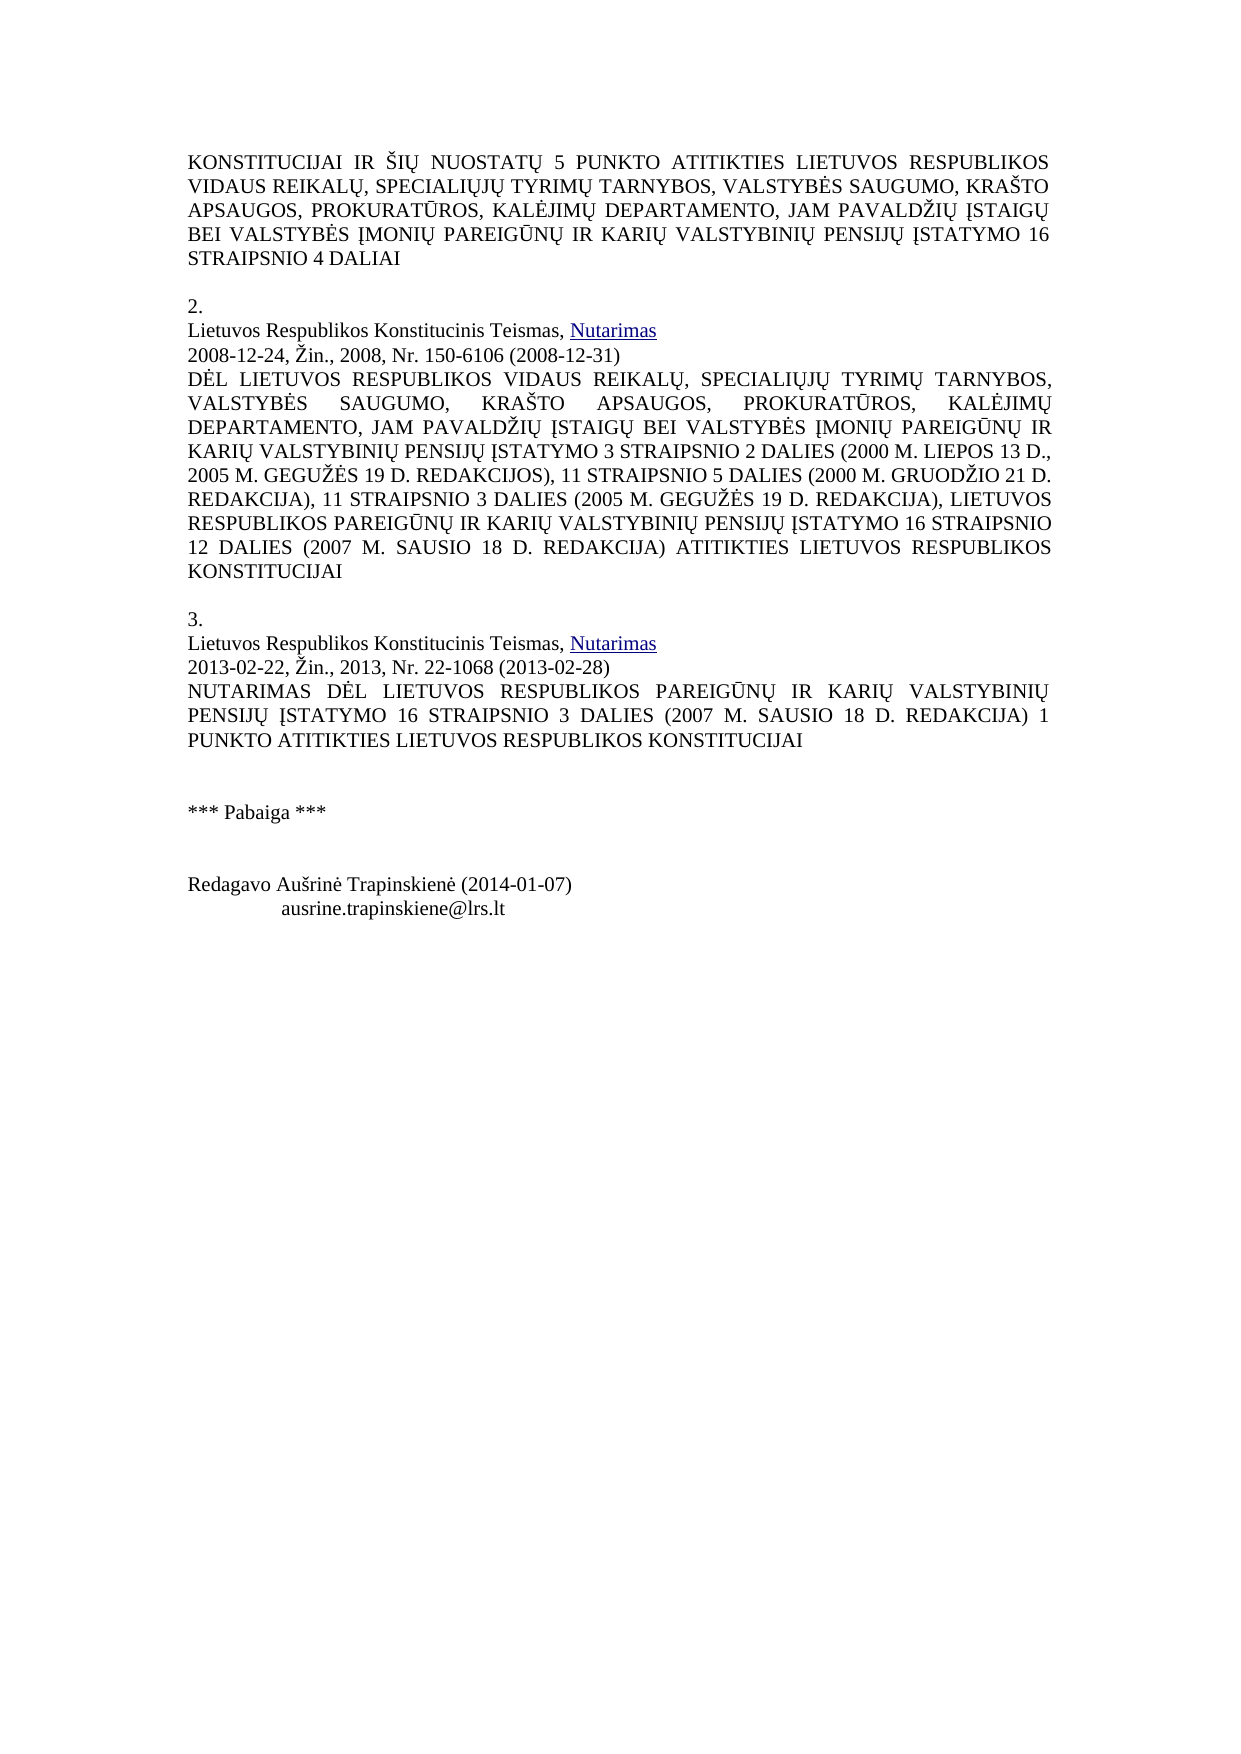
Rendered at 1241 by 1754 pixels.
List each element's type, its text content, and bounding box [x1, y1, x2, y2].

text 2008-12-24, Žin., 2008, Nr. 150-6106 (2008-12-31) [187, 342, 1053, 367]
text 3. [187, 607, 1050, 631]
text Redagavo Aušrinė Trapinskienė (2014-01-07) [187, 872, 1050, 896]
text 2. [187, 294, 1053, 318]
text Lietuvos Respublikos Konstitucinis Teismas, Nutarimas [187, 631, 1050, 655]
text Lietuvos Respublikos Konstitucinis Teismas, Nutarimas [187, 318, 1053, 342]
text ausrine.trapinskiene@lrs.lt [187, 896, 1050, 920]
text KONSTITUCIJAI IR ŠIŲ NUOSTATŲ 5 PUNKTO ATITIKTIES LIETUVOS RESPUBLIKOS VIDAUS REIKALŲ, SPECIALIŲJŲ TYRIMŲ TARNYBOS, VALSTYBĖS SAUGUMO, KRAŠTO APSAUGOS, PROKURATŪROS, KALĖJIMŲ DEPARTAMENTO, JAM PAVALDŽIŲ ĮSTAIGŲ BEI VALSTYBĖS ĮMONIŲ PAREIGŪNŲ IR KARIŲ VALSTYBINIŲ PENSIJŲ ĮSTATYMO 16 STRAIPSNIO 4 DALIAI [187, 150, 1050, 270]
text NUTARIMAS DĖL LIETUVOS RESPUBLIKOS PAREIGŪNŲ IR KARIŲ VALSTYBINIŲ PENSIJŲ ĮSTATYMO 16 STRAIPSNIO 3 DALIES (2007 M. SAUSIO 18 D. REDAKCIJA) 1 PUNKTO ATITIKTIES LIETUVOS RESPUBLIKOS KONSTITUCIJAI [187, 679, 1050, 752]
text *** Pabaiga *** [187, 800, 1050, 824]
text DĖL LIETUVOS RESPUBLIKOS VIDAUS REIKALŲ, SPECIALIŲJŲ TYRIMŲ TARNYBOS, VALSTYBĖS SAUGUMO, KRAŠTO APSAUGOS, PROKURATŪROS, KALĖJIMŲ DEPARTAMENTO, JAM PAVALDŽIŲ ĮSTAIGŲ BEI VALSTYBĖS ĮMONIŲ PAREIGŪNŲ IR KARIŲ VALSTYBINIŲ PENSIJŲ ĮSTATYMO 3 STRAIPSNIO 2 DALIES (2000 M. LIEPOS 13 D., 2005 M. GEGUŽĖS 19 D. REDAKCIJOS), 11 STRAIPSNIO 5 DALIES (2000 M. GRUODŽIO 21 D. REDAKCIJA), 11 STRAIPSNIO 3 DALIES (2005 M. GEGUŽĖS 19 D. REDAKCIJA), LIETUVOS RESPUBLIKOS PAREIGŪNŲ IR KARIŲ VALSTYBINIŲ PENSIJŲ ĮSTATYMO 16 STRAIPSNIO 12 DALIES (2007 M. SAUSIO 18 D. REDAKCIJA) ATITIKTIES LIETUVOS RESPUBLIKOS KONSTITUCIJAI [187, 367, 1053, 583]
text 2013-02-22, Žin., 2013, Nr. 22-1068 (2013-02-28) [187, 655, 1050, 679]
